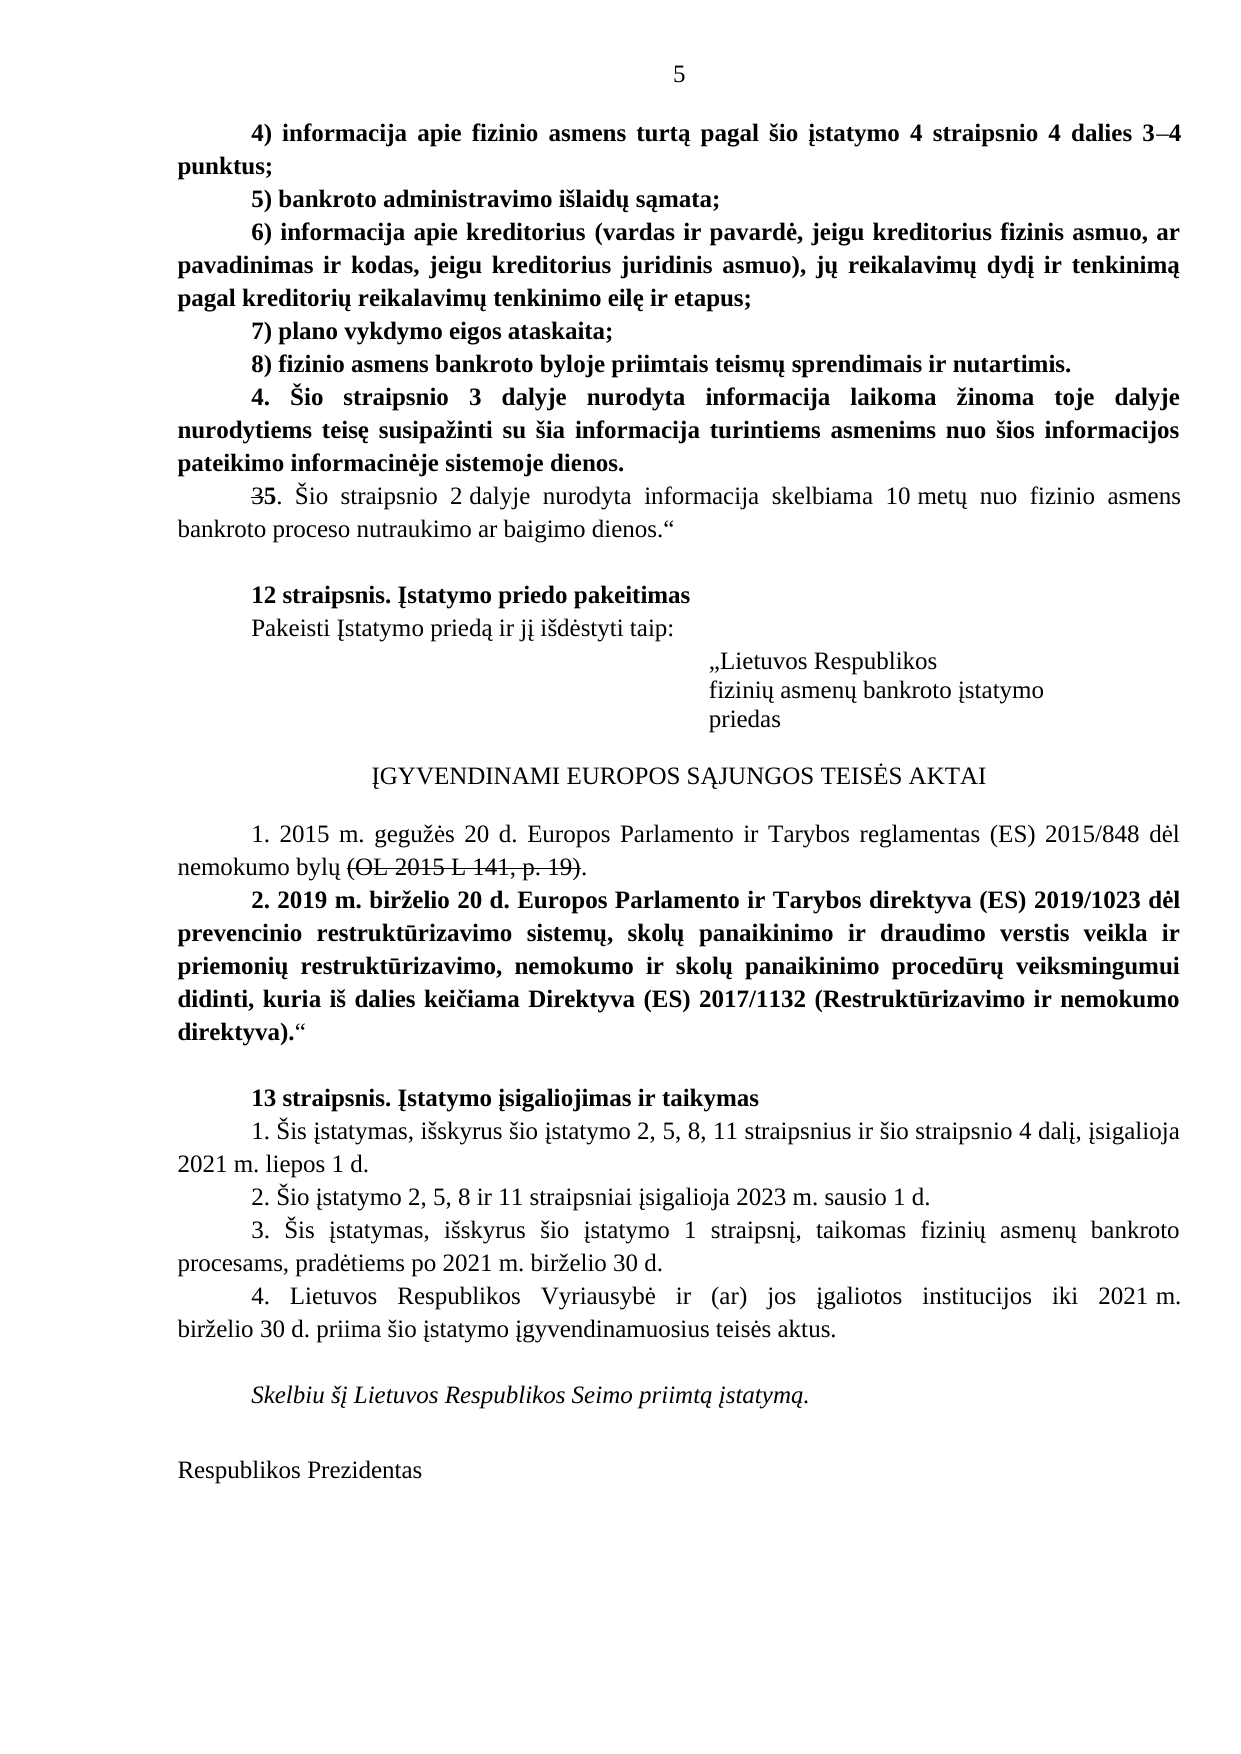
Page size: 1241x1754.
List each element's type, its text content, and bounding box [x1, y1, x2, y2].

text ĮGYVENDINAMI EUROPOS SĄJUNGOS TEISĖS AKTAI [177, 761, 1181, 790]
text 2. Šio įstatymo 2, 5, 8 ir 11 straipsniai įsigalioja 2023 m. sausio 1 d. [177, 1182, 1181, 1211]
text 7) plano vykdymo eigos ataskaita; [177, 316, 1181, 345]
text Skelbiu šį Lietuvos Respublikos Seimo priimtą įstatymą. [177, 1380, 1181, 1409]
text Respublikos Prezidentas [177, 1451, 1108, 1484]
text 4) informacija apie fizinio asmens turtą pagal šio įstatymo 4 straipsnio 4 dalies 3–4 punktus; [177, 118, 1181, 180]
text Pakeisti Įstatymo priedą ir jį išdėstyti taip: [177, 613, 1181, 642]
text 1. 2015 m. gegužės 20 d. Europos Parlamento ir Tarybos reglamentas (ES) 2015/848 dėl nemokumo bylų (OL 2015 L 141, p. 19). [177, 819, 1181, 881]
text 1. Šis įstatymas, išskyrus šio įstatymo 2, 5, 8, 11 straipsnius ir šio straipsnio 4 dalį, įsigalioja 2021 m. liepos 1 d. [177, 1116, 1181, 1178]
text fizinių asmenų bankroto įstatymo [650, 675, 1181, 704]
text 12 straipsnis. Įstatymo priedo pakeitimas [177, 580, 1181, 609]
text 13 straipsnis. Įstatymo įsigaliojimas ir taikymas [177, 1083, 1181, 1112]
text „Lietuvos Respublikos [650, 646, 1181, 675]
text 2. 2019 m. birželio 20 d. Europos Parlamento ir Tarybos direktyva (ES) 2019/1023 dėl prevencinio restruktūrizavimo sistemų, skolų panaikinimo ir draudimo verstis veikla ir priemonių restruktūrizavimo, nemokumo ir skolų panaikinimo procedūrų veiksmingumui didinti, kuria iš dalies keičiama Direktyva (ES) 2017/1132 (Restruktūrizavimo ir nemokumo direktyva).“ [177, 885, 1181, 1046]
text 8) fizinio asmens bankroto byloje priimtais teismų sprendimais ir nutartimis. [177, 349, 1181, 378]
text 6) informacija apie kreditorius (vardas ir pavardė, jeigu kreditorius fizinis asmuo, ar pavadinimas ir kodas, jeigu kreditorius juridinis asmuo), jų reikalavimų dydį ir tenkinimą pagal kreditorių reikalavimų tenkinimo eilę ir etapus; [177, 217, 1181, 312]
text 5) bankroto administravimo išlaidų sąmata; [177, 184, 1181, 213]
text priedas [650, 704, 1181, 733]
text 4. Šio straipsnio 3 dalyje nurodyta informacija laikoma žinoma toje dalyje nurodytiems teisę susipažinti su šia informacija turintiems asmenims nuo šios informacijos pateikimo informacinėje sistemoje dienos. [177, 382, 1181, 477]
text 4. Lietuvos Respublikos Vyriausybė ir (ar) jos įgaliotos institucijos iki 2021 m. birželio 30 d. priima šio įstatymo įgyvendinamuosius teisės aktus. [177, 1281, 1181, 1343]
text 3. Šis įstatymas, išskyrus šio įstatymo 1 straipsnį, taikomas fizinių asmenų bankroto procesams, pradėtiems po 2021 m. birželio 30 d. [177, 1215, 1181, 1277]
text 35. Šio straipsnio 2 dalyje nurodyta informacija skelbiama 10 metų nuo fizinio asmens bankroto proceso nutraukimo ar baigimo dienos.“ [177, 481, 1181, 543]
